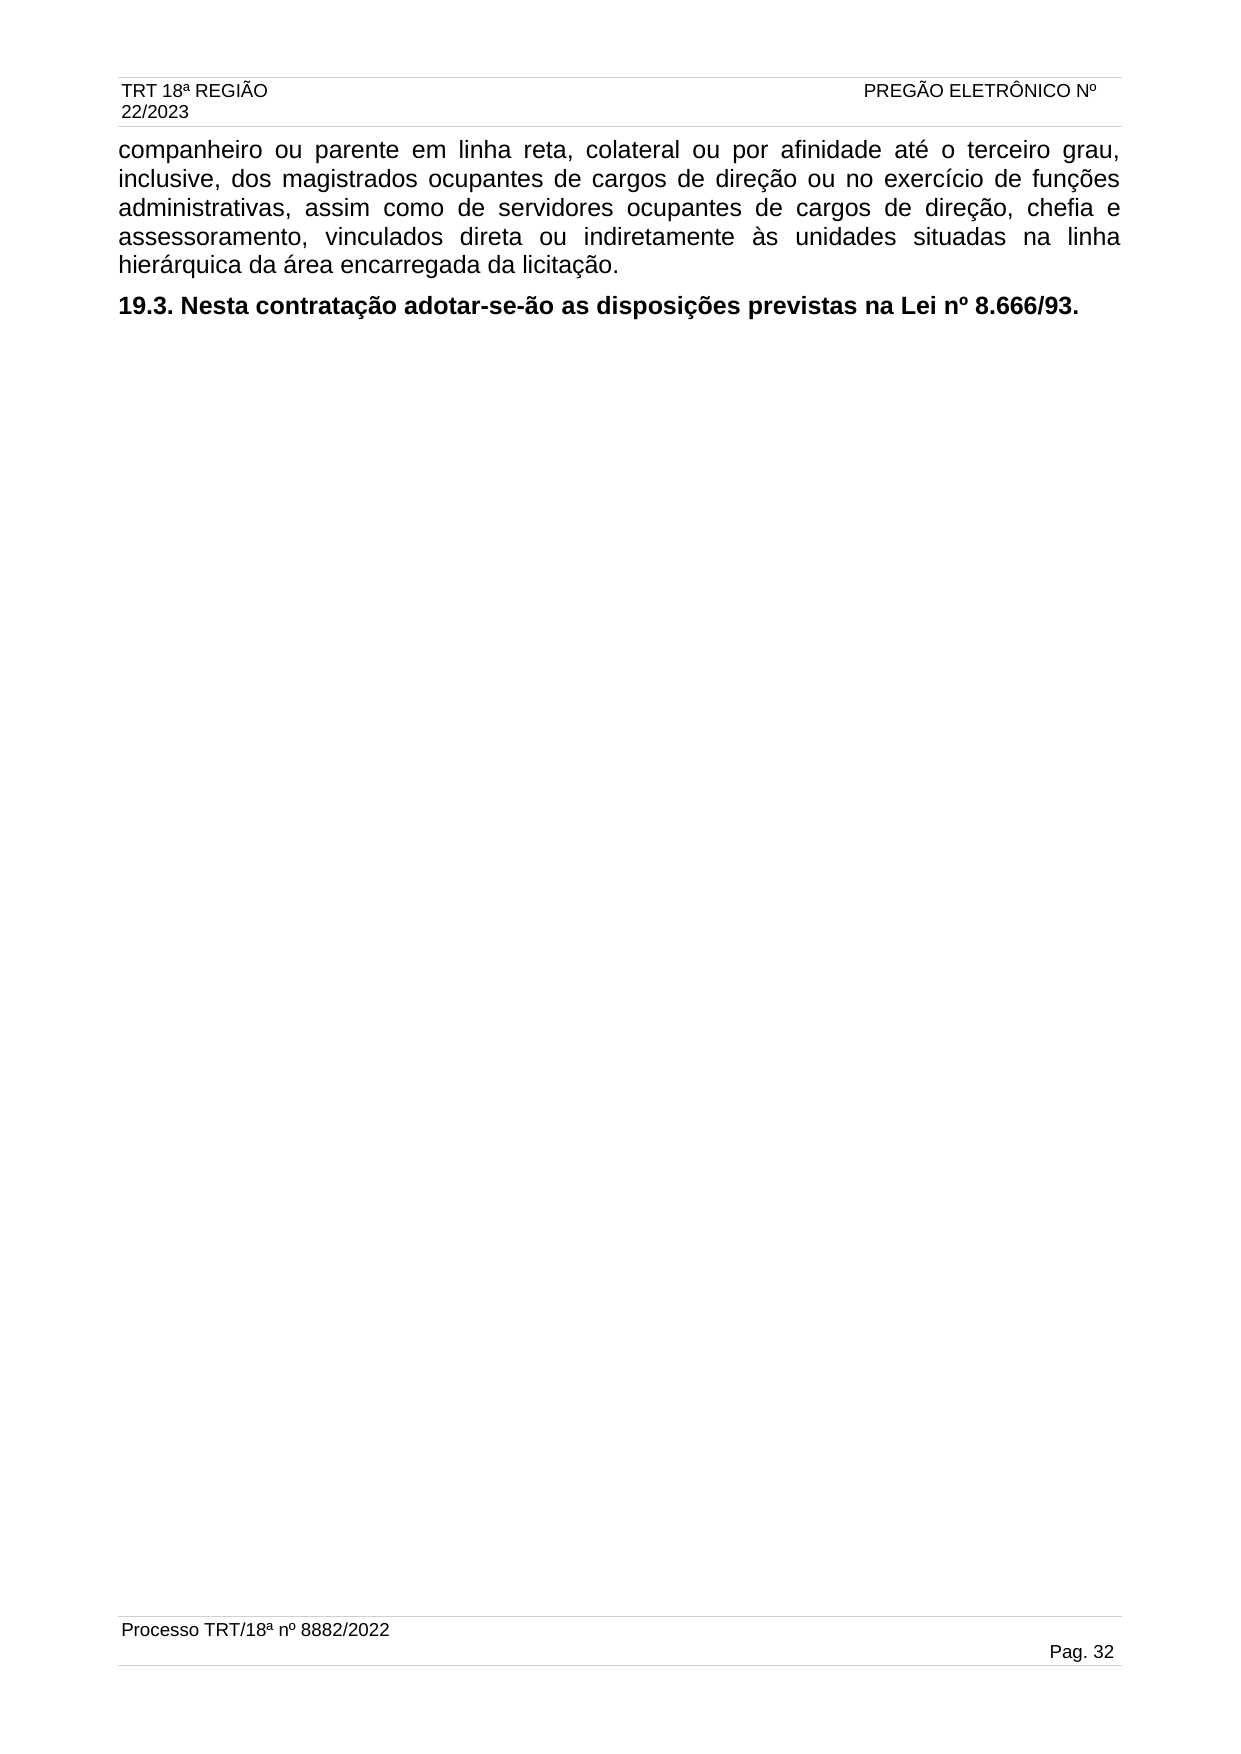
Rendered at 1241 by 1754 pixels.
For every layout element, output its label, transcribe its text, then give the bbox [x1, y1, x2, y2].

text 19.3. Nesta contratação adotar-se-ão as disposições previstas na Lei nº 8.666/93. [118, 291, 1122, 320]
text companheiro ou parente em linha reta, colateral ou por afinidade até o terceiro grau, inclusive, dos magistrados ocupantes de cargos de direção ou no exercício de funções administrativas, assim como de servidores ocupantes de cargos de direção, chefia e assessoramento, vinculados direta ou indiretamente às unidades situadas na linha hierárquica da área encarregada da licitação. [118, 136, 1122, 279]
